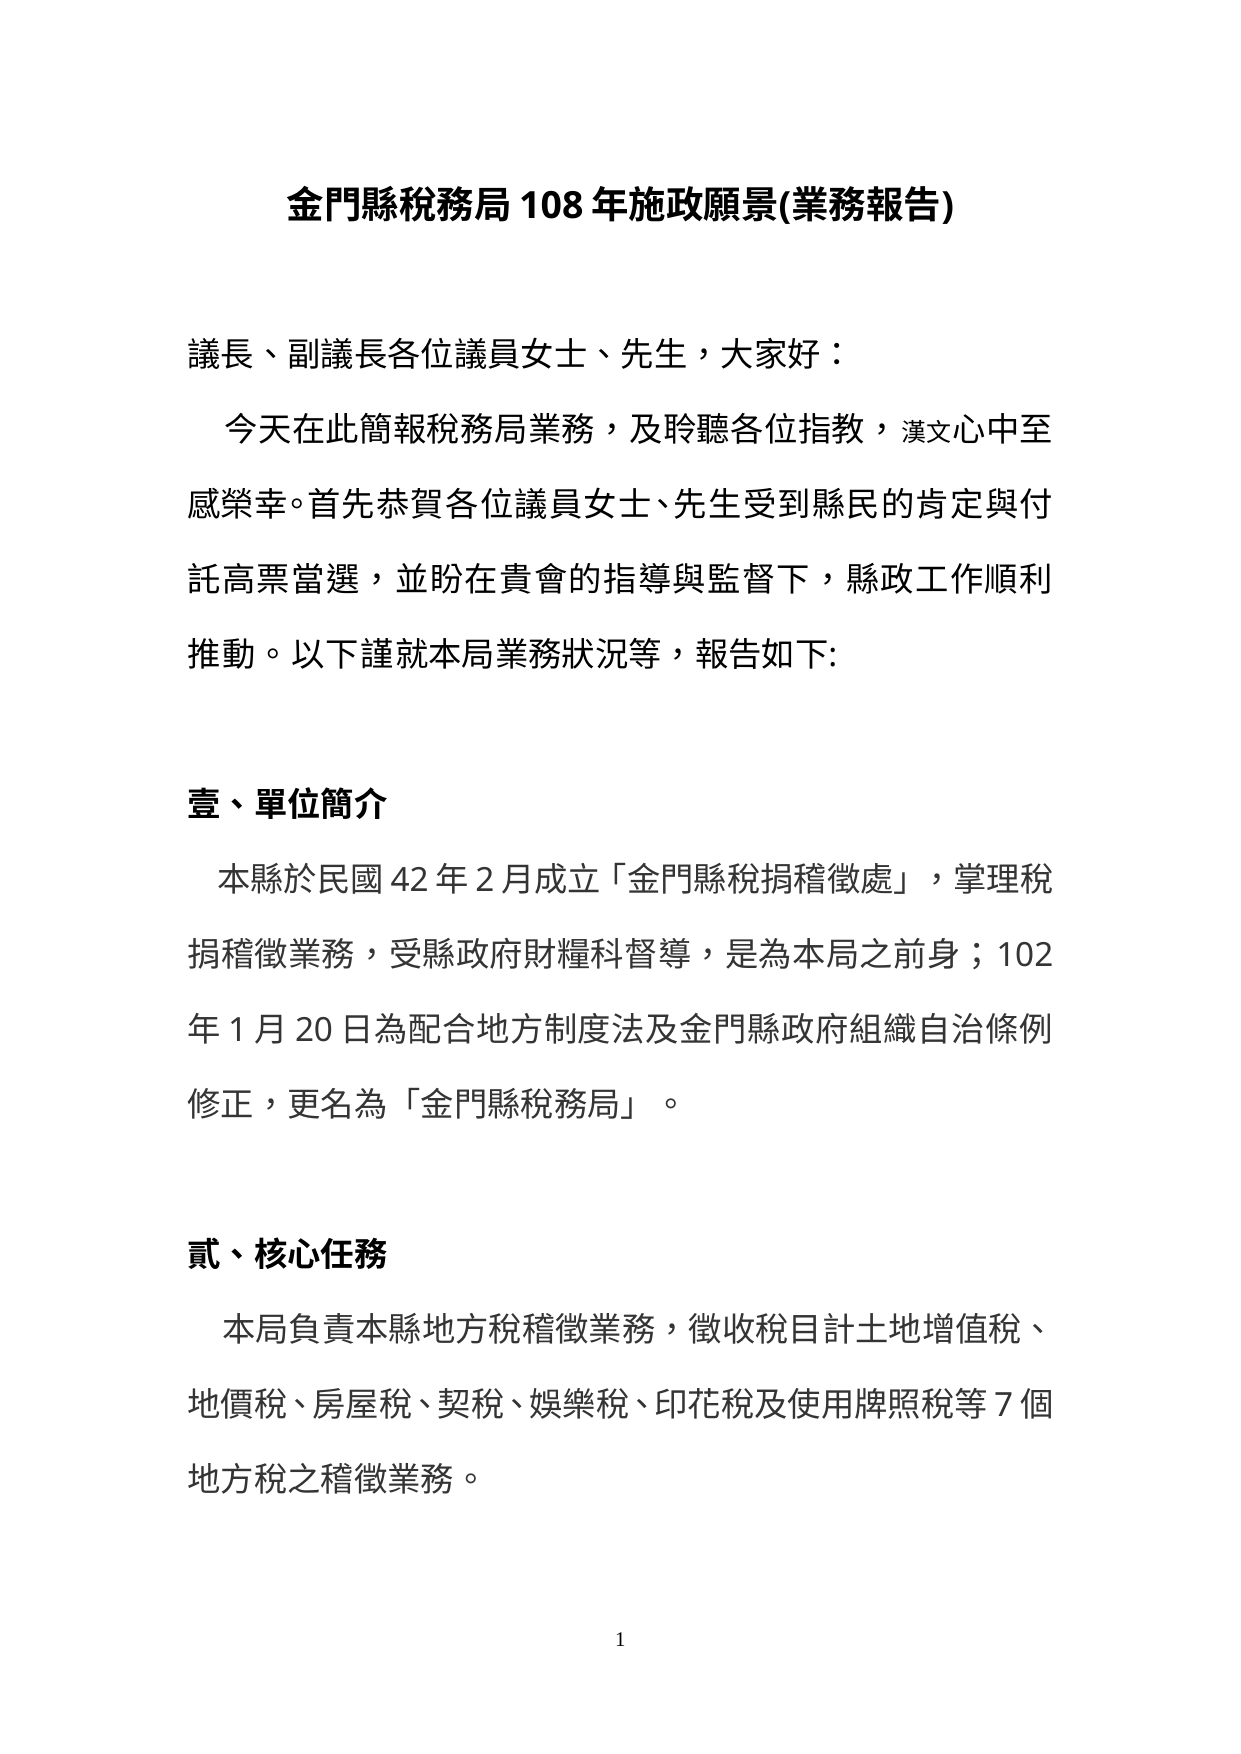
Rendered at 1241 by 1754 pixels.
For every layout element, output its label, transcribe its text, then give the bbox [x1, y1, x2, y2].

text 議長、副議長各位議員女士、先生，大家好： [187, 314, 1053, 389]
text 今天在此簡報稅務局業務，及聆聽各位指教，漢文心中至感榮幸。首先恭賀各位議員女士、先生受到縣民的肯定與付託高票當選，並盼在貴會的指導與監督下，縣政工作順利推動。以下謹就本局業務狀況等，報告如下: [187, 389, 1053, 689]
text 本縣於民國42年2月成立「金門縣稅捐稽徵處」，掌理稅捐稽徵業務，受縣政府財糧科督導，是為本局之前身；102年1月20日為配合地方制度法及金門縣政府組織自治條例修正，更名為「金門縣稅務局」。 [187, 839, 1053, 1139]
text 本局負責本縣地方稅稽徵業務，徵收稅目計土地增值稅、地價稅、房屋稅、契稅、娛樂稅、印花稅及使用牌照稅等7個地方稅之稽徵業務。 [187, 1289, 1053, 1514]
text 貳、核心任務 [187, 1214, 1053, 1289]
text 金門縣稅務局108年施政願景(業務報告) [187, 164, 1053, 239]
text 壹、單位簡介 [187, 764, 1053, 839]
